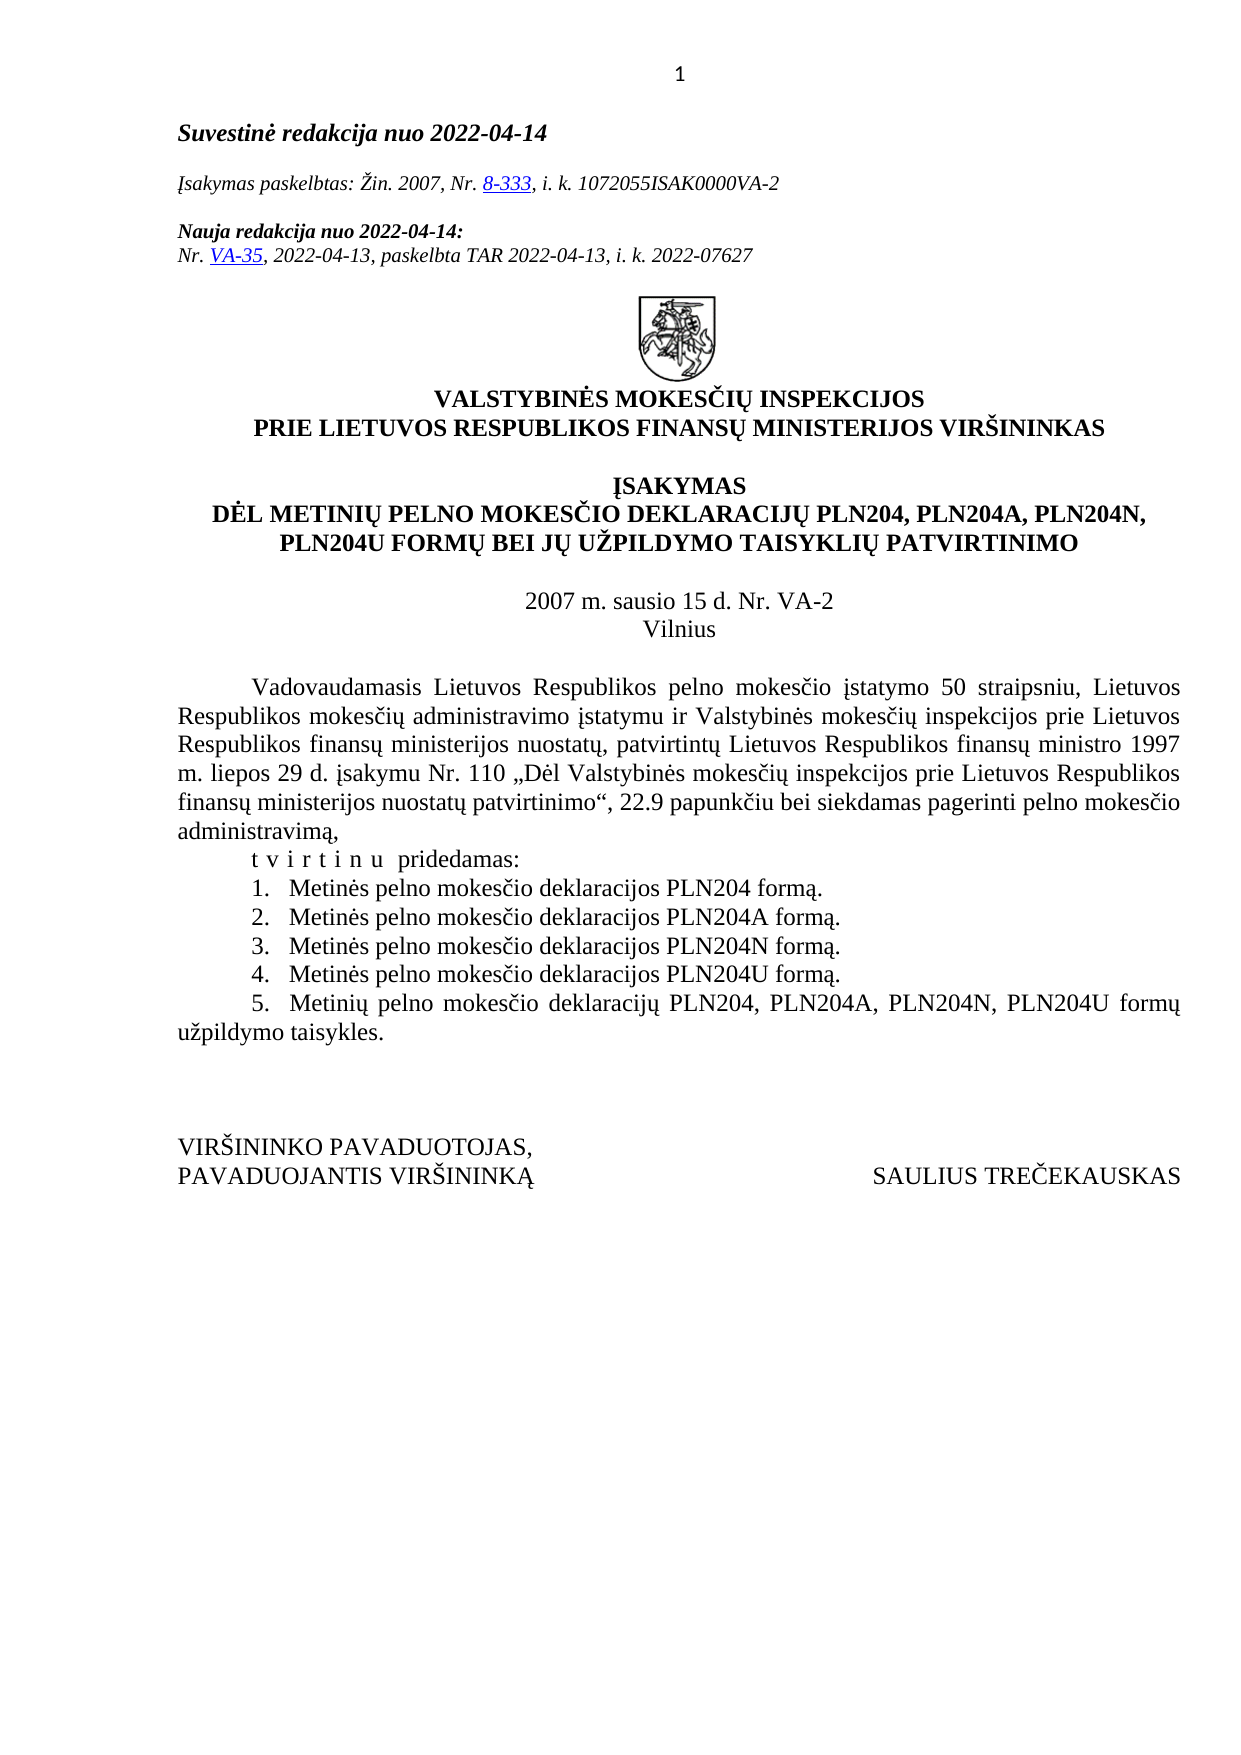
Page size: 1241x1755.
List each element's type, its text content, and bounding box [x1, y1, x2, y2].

text Nauja redakcija nuo 2022-04-14: [177, 219, 1181, 243]
text PAVADUOJANTIS VIRŠININKĄ SAULIUS TREČEKAUSKAS [177, 1161, 1181, 1189]
text 2007 m. sausio 15 d. Nr. VA-2 [177, 586, 1181, 614]
text DĖL METINIŲ PELNO MOKESČIO DEKLARACIJŲ PLN204, PLN204A, PLN204N, PLN204U FORMŲ BEI JŲ UŽPILDYMO TAISYKLIŲ PATVIRTINIMO [177, 499, 1181, 557]
text 2. Metinės pelno mokesčio deklaracijos PLN204A formą. [251, 902, 1181, 931]
text VIRŠININKO PAVADUOTOJAS, [177, 1132, 1181, 1161]
text PRIE LIETUVOS RESPUBLIKOS FINANSŲ MINISTERIJOS VIRŠININKAS [177, 413, 1181, 442]
text 3. Metinės pelno mokesčio deklaracijos PLN204N formą. [251, 931, 1181, 959]
text Vilnius [177, 614, 1181, 643]
text 4. Metinės pelno mokesčio deklaracijos PLN204U formą. [251, 959, 1181, 988]
text 1. Metinės pelno mokesčio deklaracijos PLN204 formą. [251, 873, 1181, 902]
text Įsakymas paskelbtas: Žin. 2007, Nr. 8-333, i. k. 1072055ISAK0000VA-2 [177, 171, 1181, 195]
text 5. Metinių pelno mokesčio deklaracijų PLN204, PLN204A, PLN204N, PLN204U formų užpildymo taisykles. [177, 988, 1181, 1046]
text ĮSAKYMAS [177, 471, 1181, 499]
text Nr. VA-35, 2022-04-13, paskelbta TAR 2022-04-13, i. k. 2022-07627 [177, 243, 1181, 267]
text tvirtinu pridedamas: [177, 844, 1181, 873]
text VALSTYBINĖS MOKESČIŲ INSPEKCIJOS [177, 384, 1181, 413]
text Vadovaudamasis Lietuvos Respublikos pelno mokesčio įstatymo 50 straipsniu, Lietuvos Respublikos mokesčių administravimo įstatymu ir Valstybinės mokesčių inspekcijos prie Lietuvos Respublikos finansų ministerijos nuostatų, patvirtintų Lietuvos Respublikos finansų ministro 1997 m. liepos 29 d. įsakymu Nr. 110 „Dėl Valstybinės mokesčių inspekcijos prie Lietuvos Respublikos finansų ministerijos nuostatų patvirtinimo“, 22.9 papunkčiu bei siekdamas pagerinti pelno mokesčio administravimą, [177, 672, 1181, 844]
text Suvestinė redakcija nuo 2022-04-14 [177, 118, 1181, 147]
